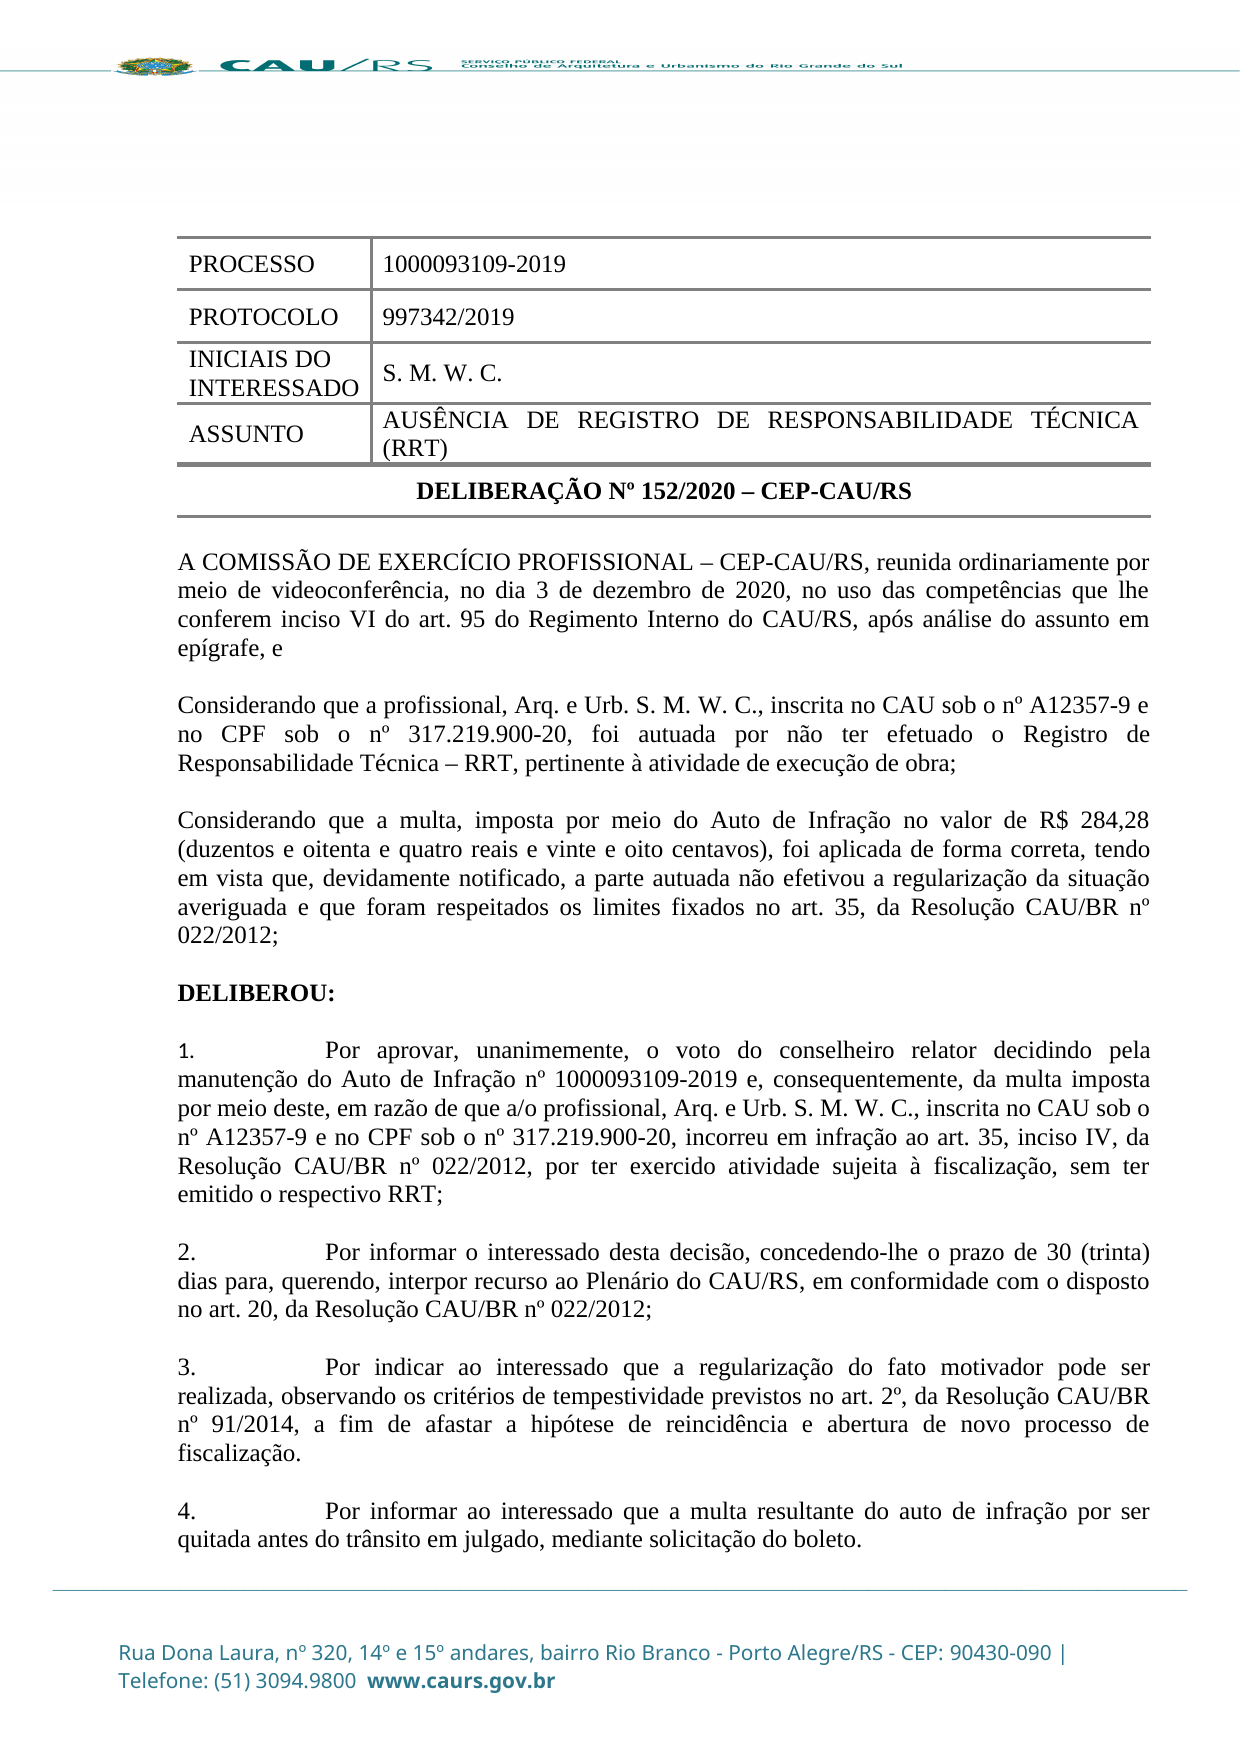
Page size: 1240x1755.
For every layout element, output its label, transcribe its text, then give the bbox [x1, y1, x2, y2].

list Por informar o interessado desta decisão, concedendo-lhe o prazo de 30 (trinta) dias para, querendo, interpor recurso ao Plenário do CAU/RS, em conformidade com o disposto no art. 20, da Resolução CAU/BR nº 022/2012; [177, 1237, 1151, 1323]
table_cell S. M. W. C. [373, 344, 1151, 402]
list Por indicar ao interessado que a regularização do fato motivador pode ser realizada, observando os critérios de tempestividade previstos no art. 2º, da Resolução CAU/BR nº 91/2014, a fim de afastar a hipótese de reincidência e abertura de novo processo de fiscalização. [177, 1352, 1151, 1467]
table_cell 997342/2019 [373, 291, 1151, 341]
text Considerando que a multa, imposta por meio do Auto de Infração no valor de R$ 284,28 (duzentos e oitenta e quatro reais e vinte e oito centavos), foi aplicada de forma correta, tendo em vista que, devidamente notificado, a parte autuada não efetivou a regularização da situação averiguada e que foram respeitados os limites fixados no art. 35, da Resolução CAU/BR nº 022/2012; [177, 806, 1151, 949]
list Por informar ao interessado que a multa resultante do auto de infração por ser quitada antes do trânsito em julgado, mediante solicitação do boleto. [177, 1496, 1151, 1553]
text DELIBEROU: [177, 978, 1151, 1007]
text A COMISSÃO DE EXERCÍCIO PROFISSIONAL – CEP-CAU/RS, reunida ordinariamente por meio de videoconferência, no dia 3 de dezembro de 2020, no uso das competências que lhe conferem inciso VI do art. 95 do Regimento Interno do CAU/RS, após análise do assunto em epígrafe, e [177, 547, 1151, 662]
table_cell AUSÊNCIA DE REGISTRO DE RESPONSABILIDADE TÉCNICA (RRT) [373, 405, 1151, 462]
table_header PROCESSO [177, 239, 370, 288]
table_cell PROTOCOLO [177, 291, 370, 341]
table_header 1000093109-2019 [373, 239, 1151, 288]
text Considerando que a profissional, Arq. e Urb. S. M. W. C., inscrita no CAU sob o nº A12357-9 e no CPF sob o nº 317.219.900-20, foi autuada por não ter efetuado o Registro de Responsabilidade Técnica – RRT, pertinente à atividade de execução de obra; [177, 691, 1151, 777]
table_cell DELIBERAÇÃO Nº 152/2020 – CEP-CAU/RS [177, 467, 1151, 515]
table_cell ASSUNTO [177, 405, 370, 462]
list Por aprovar, unanimemente, o voto do conselheiro relator decidindo pela manutenção do Auto de Infração nº 1000093109-2019 e, consequentemente, da multa imposta por meio deste, em razão de que a/o profissional, Arq. e Urb. S. M. W. C., inscrita no CAU sob o nº A12357-9 e no CPF sob o nº 317.219.900-20, incorreu em infração ao art. 35, inciso IV, da Resolução CAU/BR nº 022/2012, por ter exercido atividade sujeita à fiscalização, sem ter emitido o respectivo RRT; [177, 1036, 1151, 1208]
table_cell INICIAIS DO INTERESSADO [177, 344, 370, 402]
